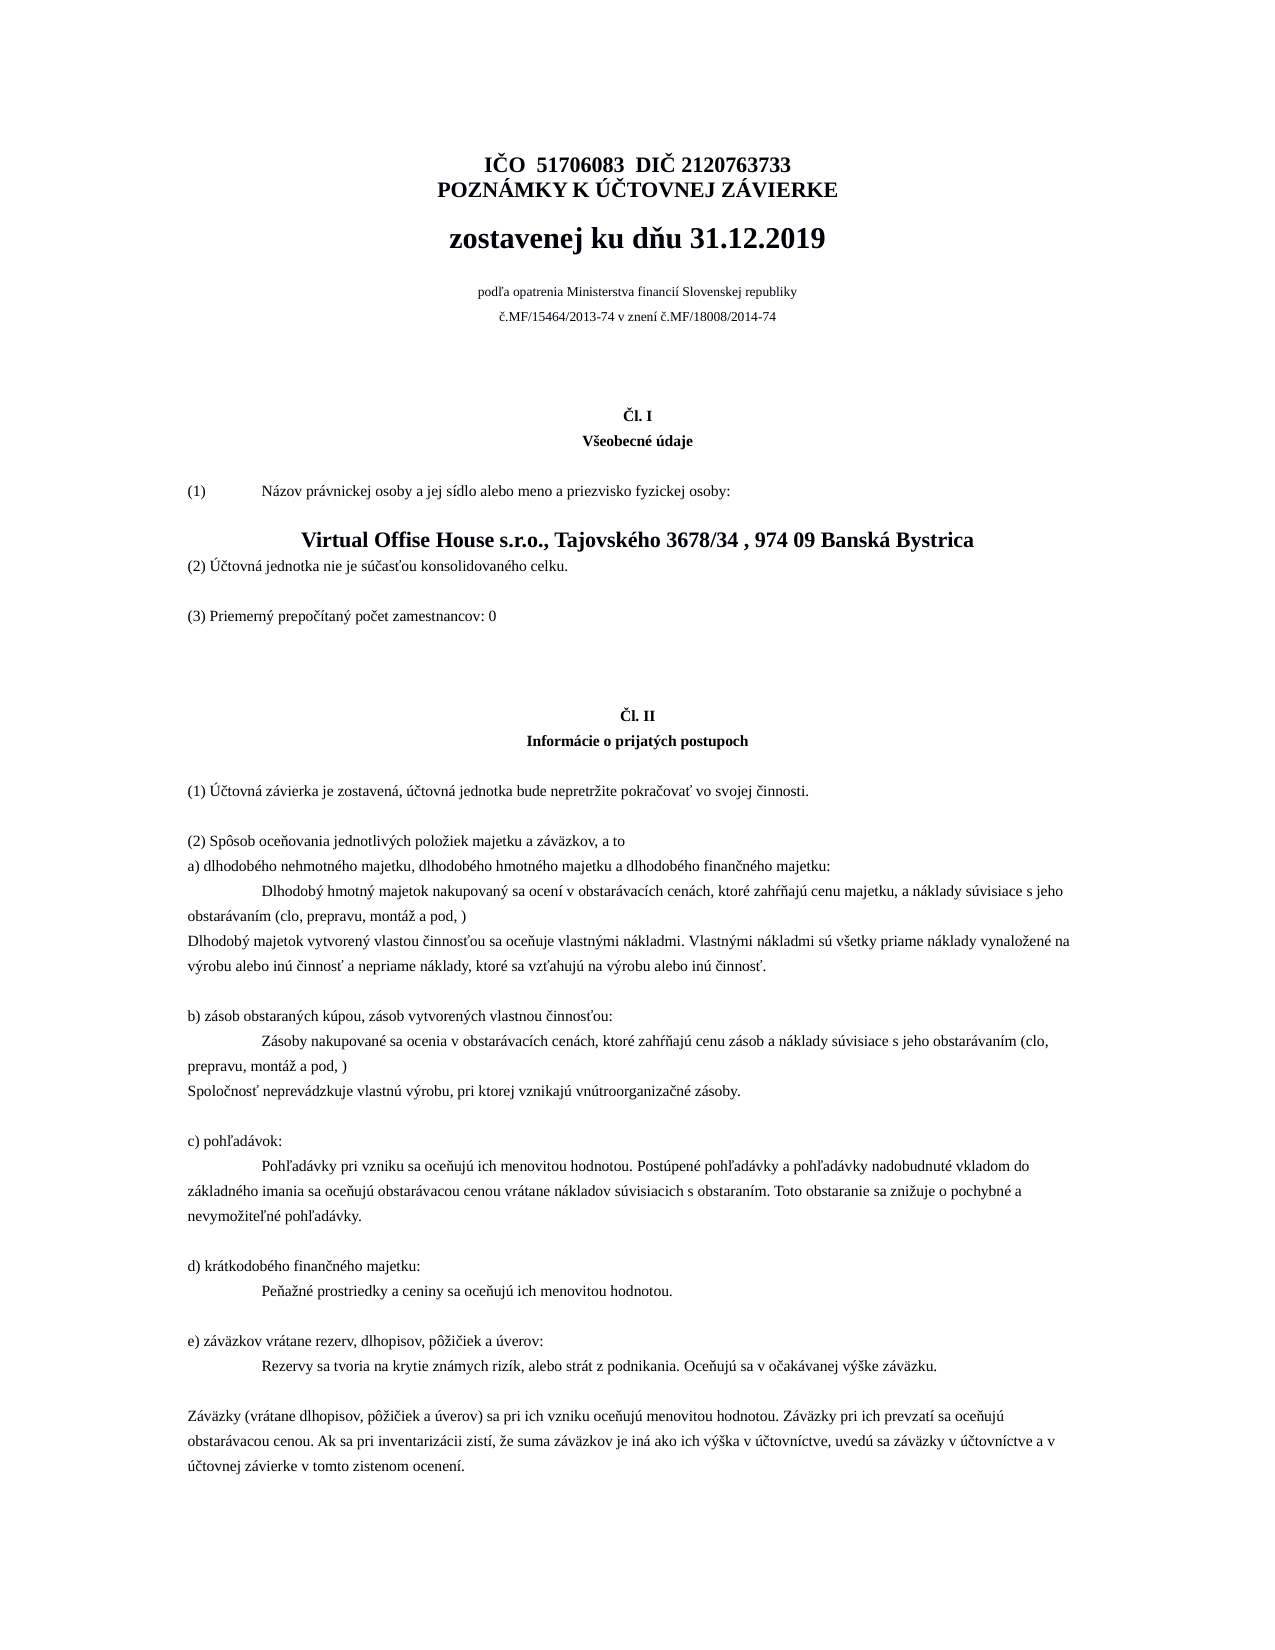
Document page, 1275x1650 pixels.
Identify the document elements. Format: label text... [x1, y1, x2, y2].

text (2) Účtovná jednotka nie je súčasťou konsolidovaného celku. [187, 550, 1087, 575]
text Všeobecné údaje [187, 425, 1087, 450]
text Čl. I [187, 400, 1087, 425]
text e) záväzkov vrátane rezerv, dlhopisov, pôžičiek a úverov: [187, 1325, 1087, 1350]
text (2) Spôsob oceňovania jednotlivých položiek majetku a záväzkov, a to [187, 825, 1087, 850]
text Pohľadávky pri vzniku sa oceňujú ich menovitou hodnotou. Postúpené pohľadávky a pohľadávky nadobudnuté vkladom do základného imania sa oceňujú obstarávacou cenou vrátane nákladov súvisiacich s obstaraním. Toto obstaranie sa znižuje o pochybné a nevymožiteľné pohľadávky. [187, 1150, 1087, 1225]
text c) pohľadávok: [187, 1125, 1087, 1150]
text Informácie o prijatých postupoch [187, 725, 1087, 750]
list Názov právnickej osoby a jej sídlo alebo meno a priezvisko fyzickej osoby: [187, 475, 1087, 500]
text zostavenej ku dňu 31.12.2019 [187, 225, 1087, 250]
text a) dlhodobého nehmotného majetku, dlhodobého hmotného majetku a dlhodobého finančného majetku: [187, 850, 1087, 875]
text Rezervy sa tvoria na krytie známych rizík, alebo strát z podnikania. Oceňujú sa v očakávanej výške záväzku. [187, 1350, 1087, 1375]
text podľa opatrenia Ministerstva financií Slovenskej republiky [187, 275, 1087, 300]
text Dlhodobý hmotný majetok nakupovaný sa ocení v obstarávacích cenách, ktoré zahŕňajú cenu majetku, a náklady súvisiace s jeho obstarávaním (clo, prepravu, montáž a pod, ) [187, 875, 1087, 925]
text b) zásob obstaraných kúpou, zásob vytvorených vlastnou činnosťou: [187, 1000, 1087, 1025]
text (3) Priemerný prepočítaný počet zamestnancov: 0 [187, 600, 1087, 625]
text POZNÁMKY K ÚČTOVNEJ ZÁVIERKE [187, 175, 1087, 200]
text d) krátkodobého finančného majetku: [187, 1250, 1087, 1275]
text IČO 51706083 DIČ 2120763733 [187, 150, 1087, 175]
text Peňažné prostriedky a ceniny sa oceňujú ich menovitou hodnotou. [187, 1275, 1087, 1300]
text Spoločnosť neprevádzkuje vlastnú výrobu, pri ktorej vznikajú vnútroorganizačné zásoby. [187, 1075, 1087, 1100]
text Dlhodobý majetok vytvorený vlastou činnosťou sa oceňuje vlastnými nákladmi. Vlastnými nákladmi sú všetky priame náklady vynaložené na výrobu alebo inú činnosť a nepriame náklady, ktoré sa vzťahujú na výrobu alebo inú činnosť. [187, 925, 1087, 975]
text Virtual Offise House s.r.o., Tajovského 3678/34 , 974 09 Banská Bystrica [187, 525, 1087, 550]
text (1) Účtovná závierka je zostavená, účtovná jednotka bude nepretržite pokračovať vo svojej činnosti. [187, 775, 1087, 800]
text č.MF/15464/2013-74 v znení č.MF/18008/2014-74 [187, 300, 1087, 325]
text Čl. II [187, 700, 1087, 725]
text Zásoby nakupované sa ocenia v obstarávacích cenách, ktoré zahŕňajú cenu zásob a náklady súvisiace s jeho obstarávaním (clo, prepravu, montáž a pod, ) [187, 1025, 1087, 1075]
text Záväzky (vrátane dlhopisov, pôžičiek a úverov) sa pri ich vzniku oceňujú menovitou hodnotou. Záväzky pri ich prevzatí sa oceňujú obstarávacou cenou. Ak sa pri inventarizácii zistí, že suma záväzkov je iná ako ich výška v účtovníctve, uvedú sa záväzky v účtovníctve a v účtovnej závierke v tomto zistenom ocenení. [187, 1400, 1087, 1475]
